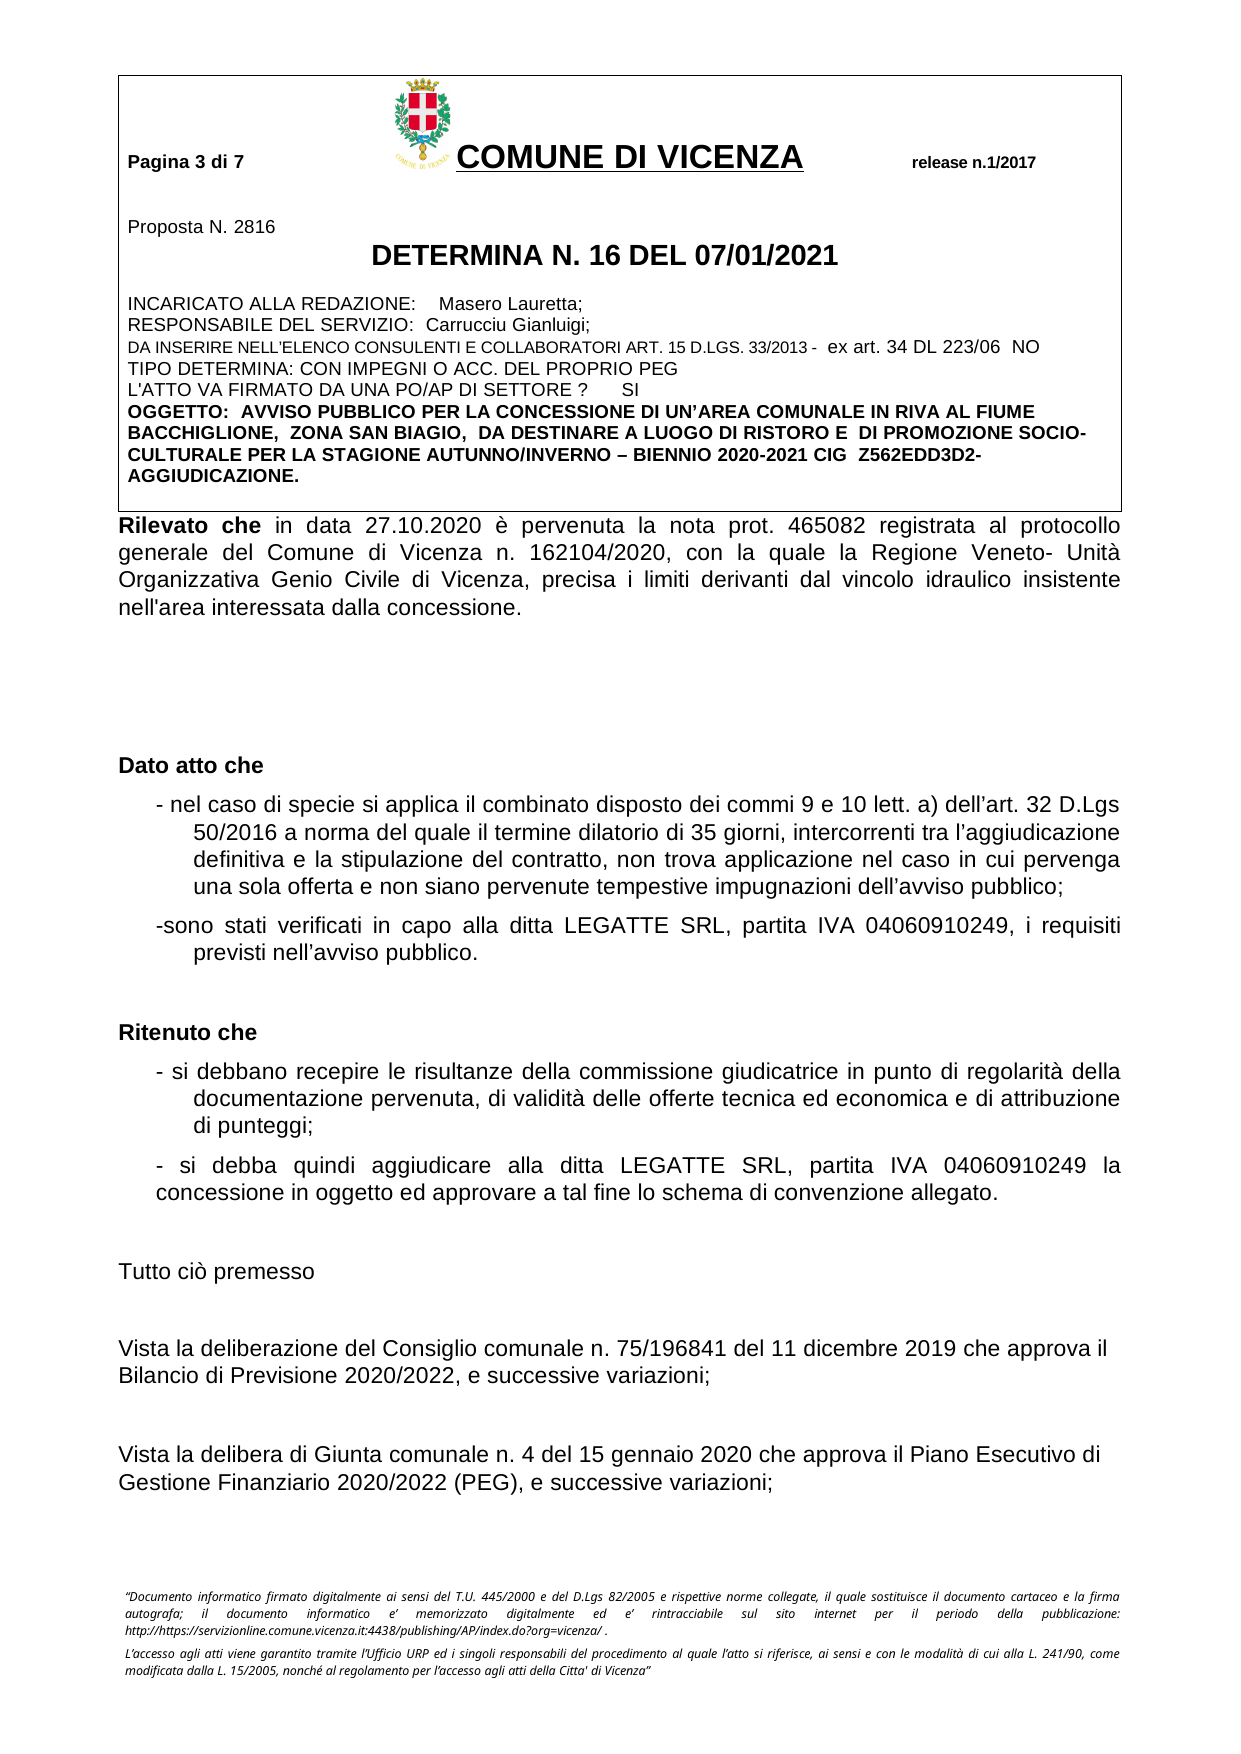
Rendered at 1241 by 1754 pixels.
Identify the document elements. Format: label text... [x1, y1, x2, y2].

text - nel caso di specie si applica il combinato disposto dei commi 9 e 10 lett. a) dell’art. 32 D.Lgs 50/2016 a norma del quale il termine dilatorio di 35 giorni, intercorrenti tra l’aggiudicazione definitiva e la stipulazione del contratto, non trova applicazione nel caso in cui pervenga una sola offerta e non siano pervenute tempestive impugnazioni dell’avviso pubblico; [156, 791, 1122, 899]
text Dato atto che [118, 751, 1122, 778]
list - si debba quindi aggiudicare alla ditta LEGATTE SRL, partita IVA 04060910249 la concessione in oggetto ed approvare a tal fine lo schema di convenzione allegato. [156, 1151, 1122, 1205]
text Vista la deliberazione del Consiglio comunale n. 75/196841 del 11 dicembre 2019 che approva il Bilancio di Previsione 2020/2022, e successive variazioni; [118, 1334, 1122, 1389]
text Tutto ciò premesso [118, 1257, 1122, 1284]
text Rilevato che in data 27.10.2020 è pervenuta la nota prot. 465082 registrata al protocollo generale del Comune di Vicenza n. 162104/2020, con la quale la Regione Veneto- Unità Organizzativa Genio Civile di Vicenza, precisa i limiti derivanti dal vincolo idraulico insistente nell'area interessata dalla concessione. [118, 512, 1122, 620]
text - si debbano recepire le risultanze della commissione giudicatrice in punto di regolarità della documentazione pervenuta, di validità delle offerte tecnica ed economica e di attribuzione di punteggi; [156, 1057, 1122, 1139]
text Ritenuto che [118, 1018, 1122, 1045]
text Vista la delibera di Giunta comunale n. 4 del 15 gennaio 2020 che approva il Piano Esecutivo di Gestione Finanziario 2020/2022 (PEG), e successive variazioni; [118, 1441, 1122, 1495]
text -sono stati verificati in capo alla ditta LEGATTE SRL, partita IVA 04060910249, i requisiti previsti nell’avviso pubblico. [156, 912, 1122, 966]
picture [394, 78, 451, 169]
